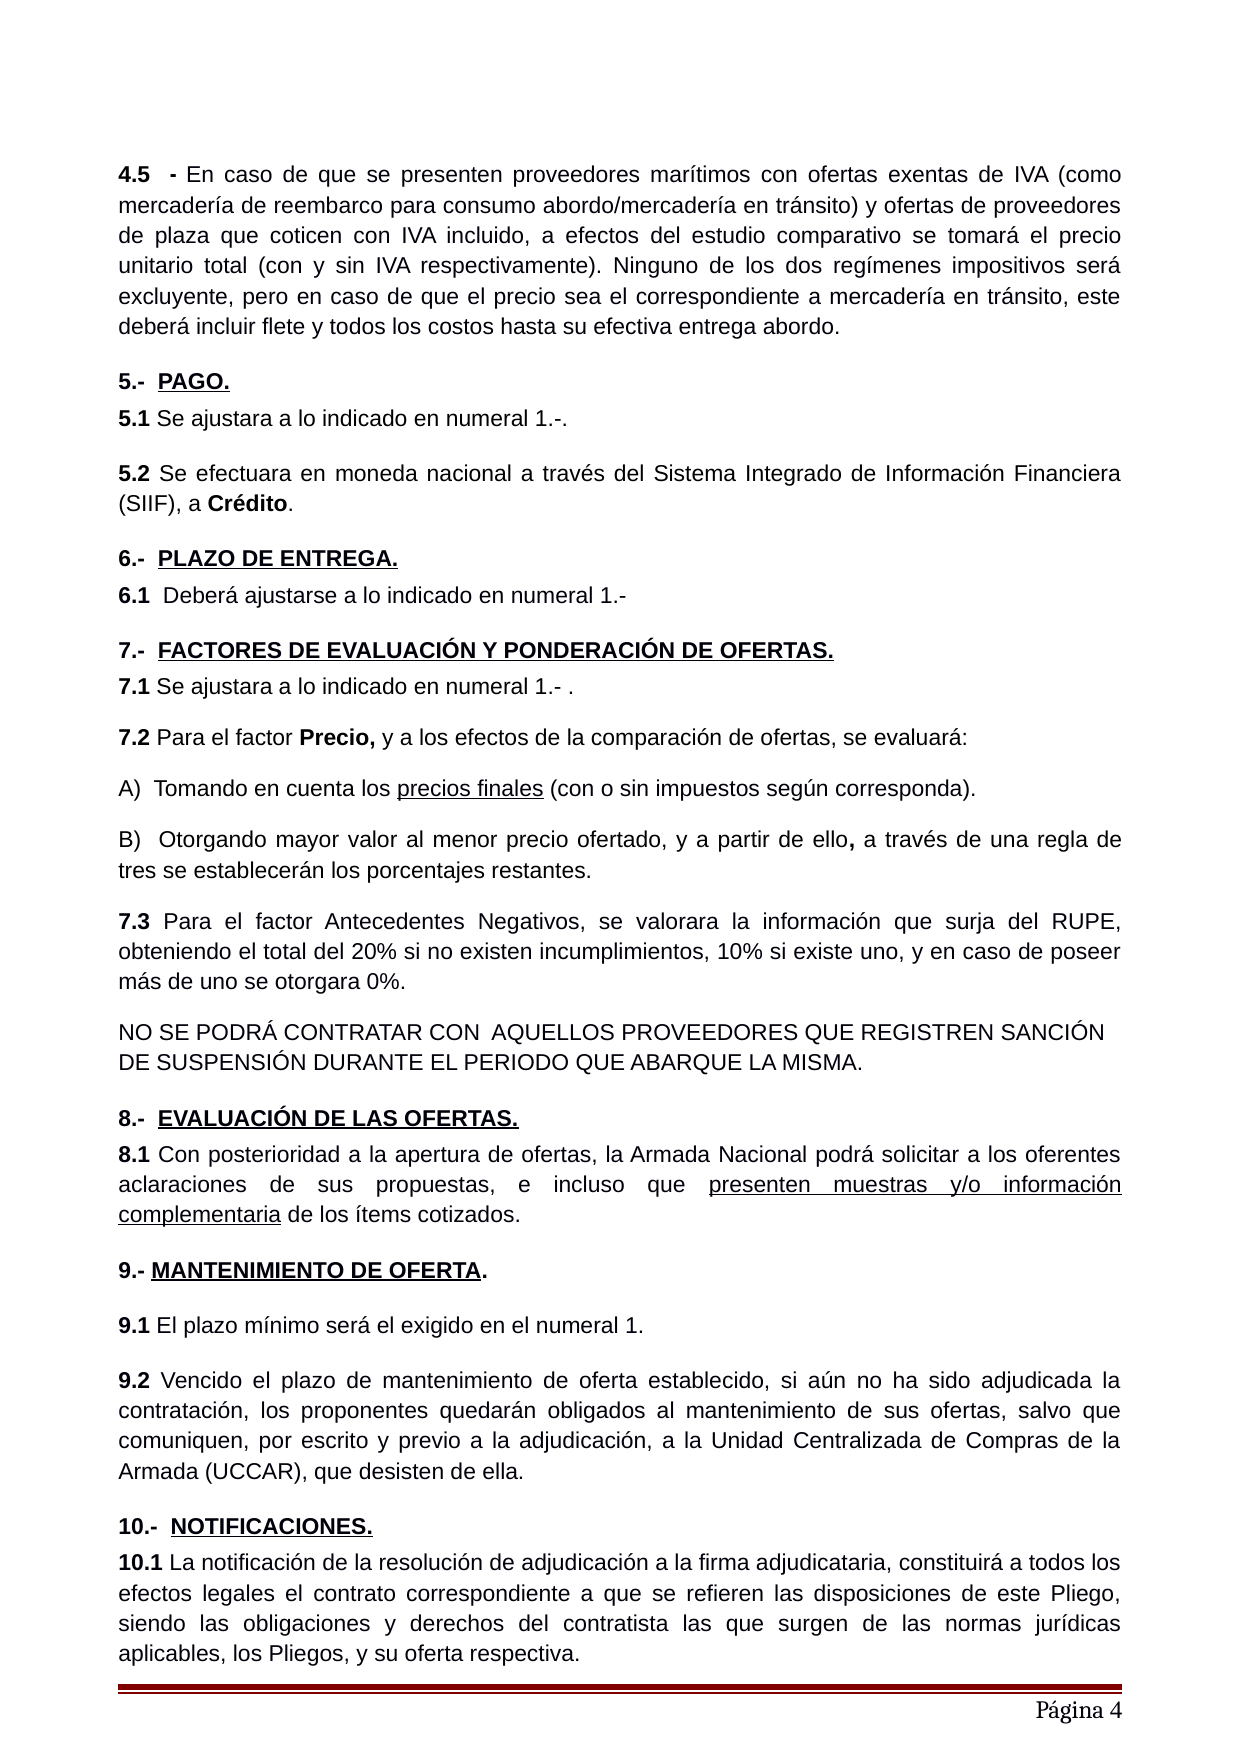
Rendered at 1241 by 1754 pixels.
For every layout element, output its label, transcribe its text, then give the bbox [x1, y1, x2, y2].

text 9.1 El plazo mínimo será el exigido en el numeral 1. [118, 1312, 1122, 1338]
text 5.2 Se efectuara en moneda nacional a través del Sistema Integrado de Información Financiera (SIIF), a Crédito. [118, 460, 1122, 516]
text 9.2 Vencido el plazo de mantenimiento de oferta establecido, si aún no ha sido adjudicada la contratación, los proponentes quedarán obligados al mantenimiento de sus ofertas, salvo que comuniquen, por escrito y previo a la adjudicación, a la Unidad Centralizada de Compras de la Armada (UCCAR), que desisten de ella. [118, 1367, 1122, 1484]
text 6.1 Deberá ajustarse a lo indicado en numeral 1.- [118, 582, 1122, 608]
text 7.1 Se ajustara a lo indicado en numeral 1.- . [118, 673, 1122, 699]
text 8.1 Con posterioridad a la apertura de ofertas, la Armada Nacional podrá solicitar a los oferentes aclaraciones de sus propuestas, e incluso que presenten muestras y/o información complementaria de los ítems cotizados. [118, 1141, 1122, 1228]
text B) Otorgando mayor valor al menor precio ofertado, y a partir de ello, a través de una regla de tres se establecerán los porcentajes restantes. [118, 826, 1122, 883]
text A) Tomando en cuenta los precios finales (con o sin impuestos según corresponda). [118, 775, 1122, 802]
subtitle 8.- EVALUACIÓN DE LAS OFERTAS. [118, 1104, 1122, 1131]
text 7.3 Para el factor Antecedentes Negativos, se valorara la información que surja del RUPE, obteniendo el total del 20% si no existen incumplimientos, 10% si existe uno, y en caso de poseer más de uno se otorgara 0%. [118, 908, 1122, 994]
subtitle 10.- NOTIFICACIONES. [118, 1513, 1122, 1539]
subtitle 6.- PLAZO DE ENTREGA. [118, 545, 1122, 571]
text 5.1 Se ajustara a lo indicado en numeral 1.-. [118, 404, 1122, 431]
text 7.2 Para el factor Precio, y a los efectos de la comparación de ofertas, se evaluará: [118, 724, 1122, 751]
text 4.5 - En caso de que se presenten proveedores marítimos con ofertas exentas de IVA (como mercadería de reembarco para consumo abordo/mercadería en tránsito) y ofertas de proveedores de plaza que coticen con IVA incluido, a efectos del estudio comparativo se tomará el precio unitario total (con y sin IVA respectivamente). Ninguno de los dos regímenes impositivos será excluyente, pero en caso de que el precio sea el correspondiente a mercadería en tránsito, este deberá incluir flete y todos los costos hasta su efectiva entrega abordo. [118, 159, 1122, 339]
text 9.- MANTENIMIENTO DE OFERTA. [118, 1257, 1122, 1283]
text 10.1 La notificación de la resolución de adjudicación a la firma adjudicataria, constituirá a todos los efectos legales el contrato correspondiente a que se refieren las disposiciones de este Pliego, siendo las obligaciones y derechos del contratista las que surgen de las normas jurídicas aplicables, los Pliegos, y su oferta respectiva. [118, 1549, 1122, 1666]
subtitle 7.- FACTORES DE EVALUACIÓN Y PONDERACIÓN DE OFERTAS. [118, 637, 1122, 663]
subtitle 5.- PAGO. [118, 368, 1122, 394]
text NO SE PODRÁ CONTRATAR CON AQUELLOS PROVEEDORES QUE REGISTREN SANCIÓN DE SUSPENSIÓN DURANTE EL PERIODO QUE ABARQUE LA MISMA. [118, 1019, 1122, 1076]
